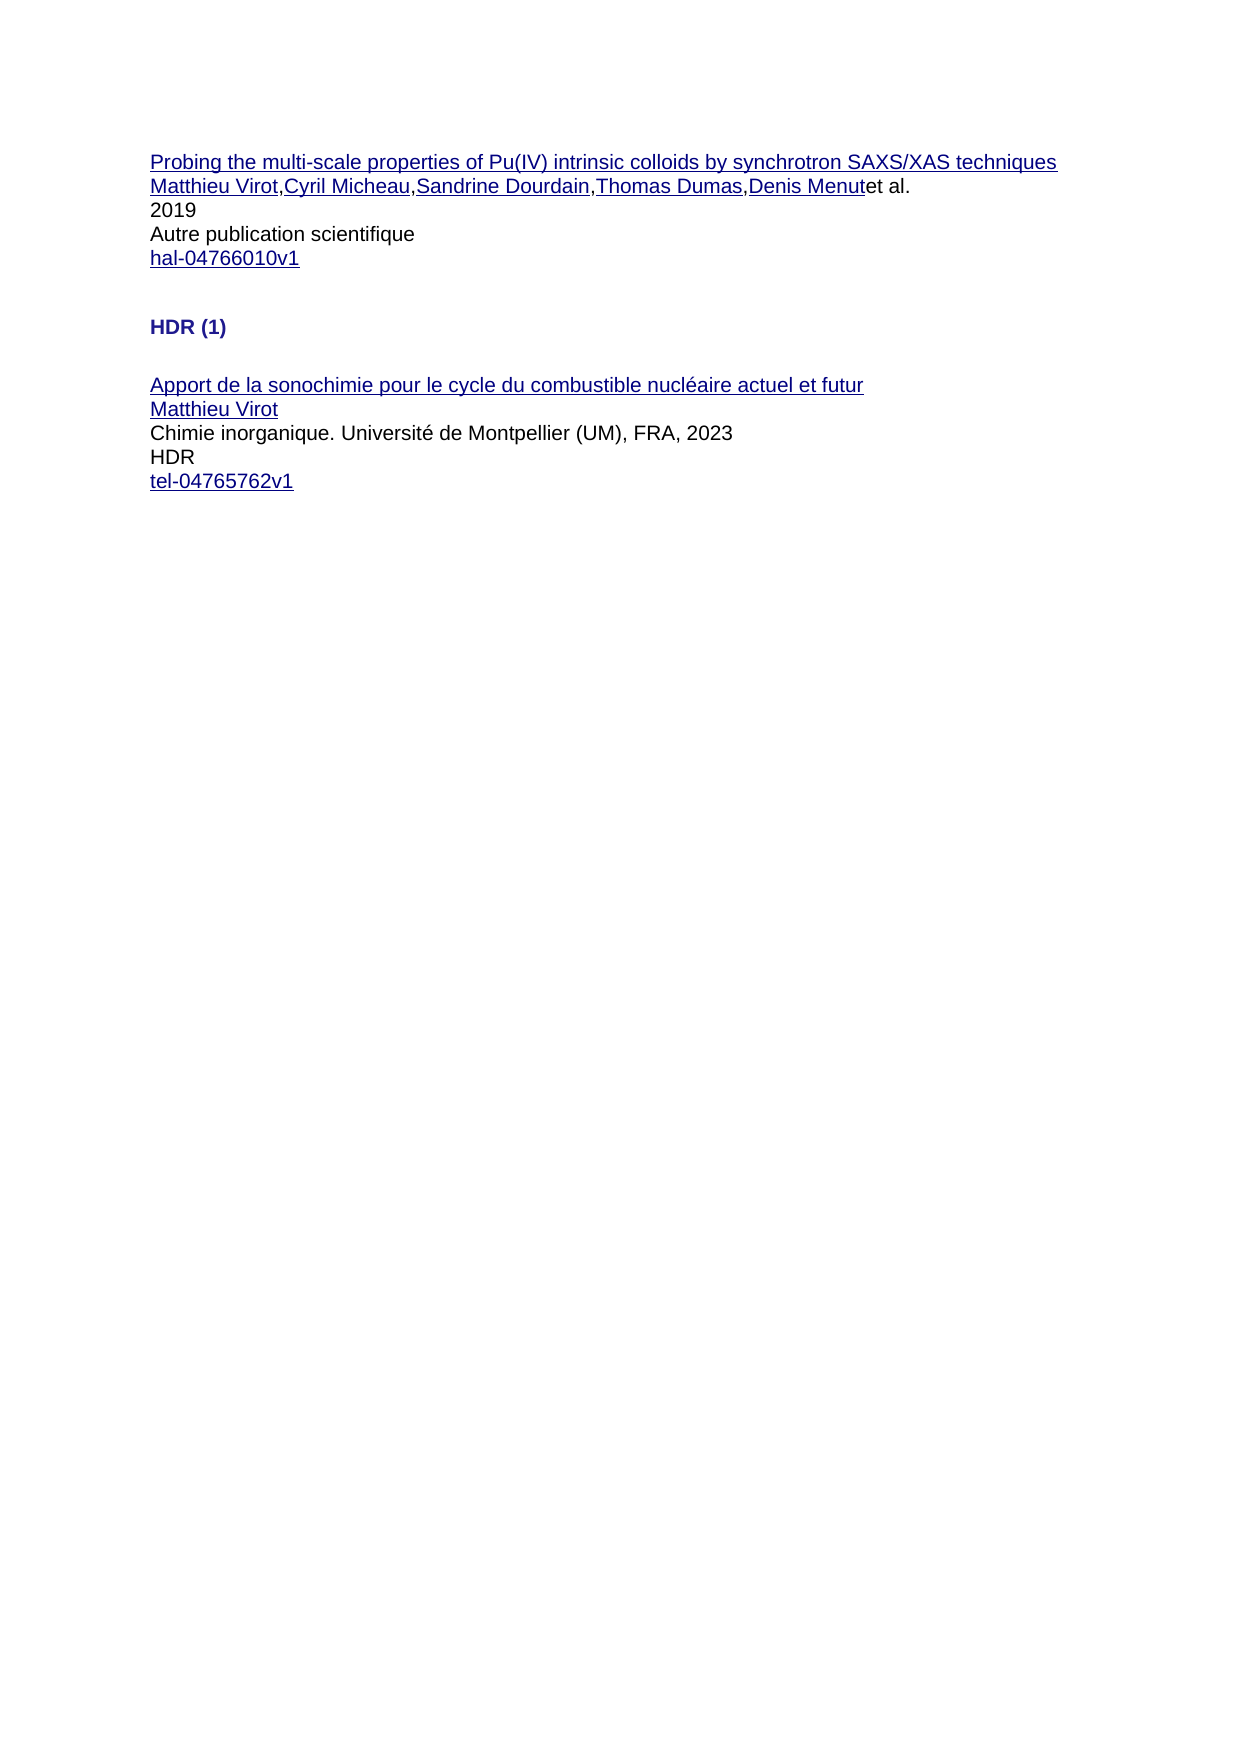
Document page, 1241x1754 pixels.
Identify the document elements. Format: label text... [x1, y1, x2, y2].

table_header Apport de la sonochimie pour le cycle du combustible nucléaire actuel et futur Matthieu Virot Chimie inorganique. Université de Montpellier (UM), FRA, 2023 HDR tel-04765762v1 [150, 373, 1090, 493]
table_header Probing the multi-scale properties of Pu(IV) intrinsic colloids by synchrotron SAXS/XAS techniques Matthieu Virot,Cyril Micheau,Sandrine Dourdain,Thomas Dumas,Denis Menutet al. 2019 Autre publication scientifique hal-04766010v1 [150, 150, 1090, 270]
subtitle HDR (1) [150, 314, 1090, 338]
